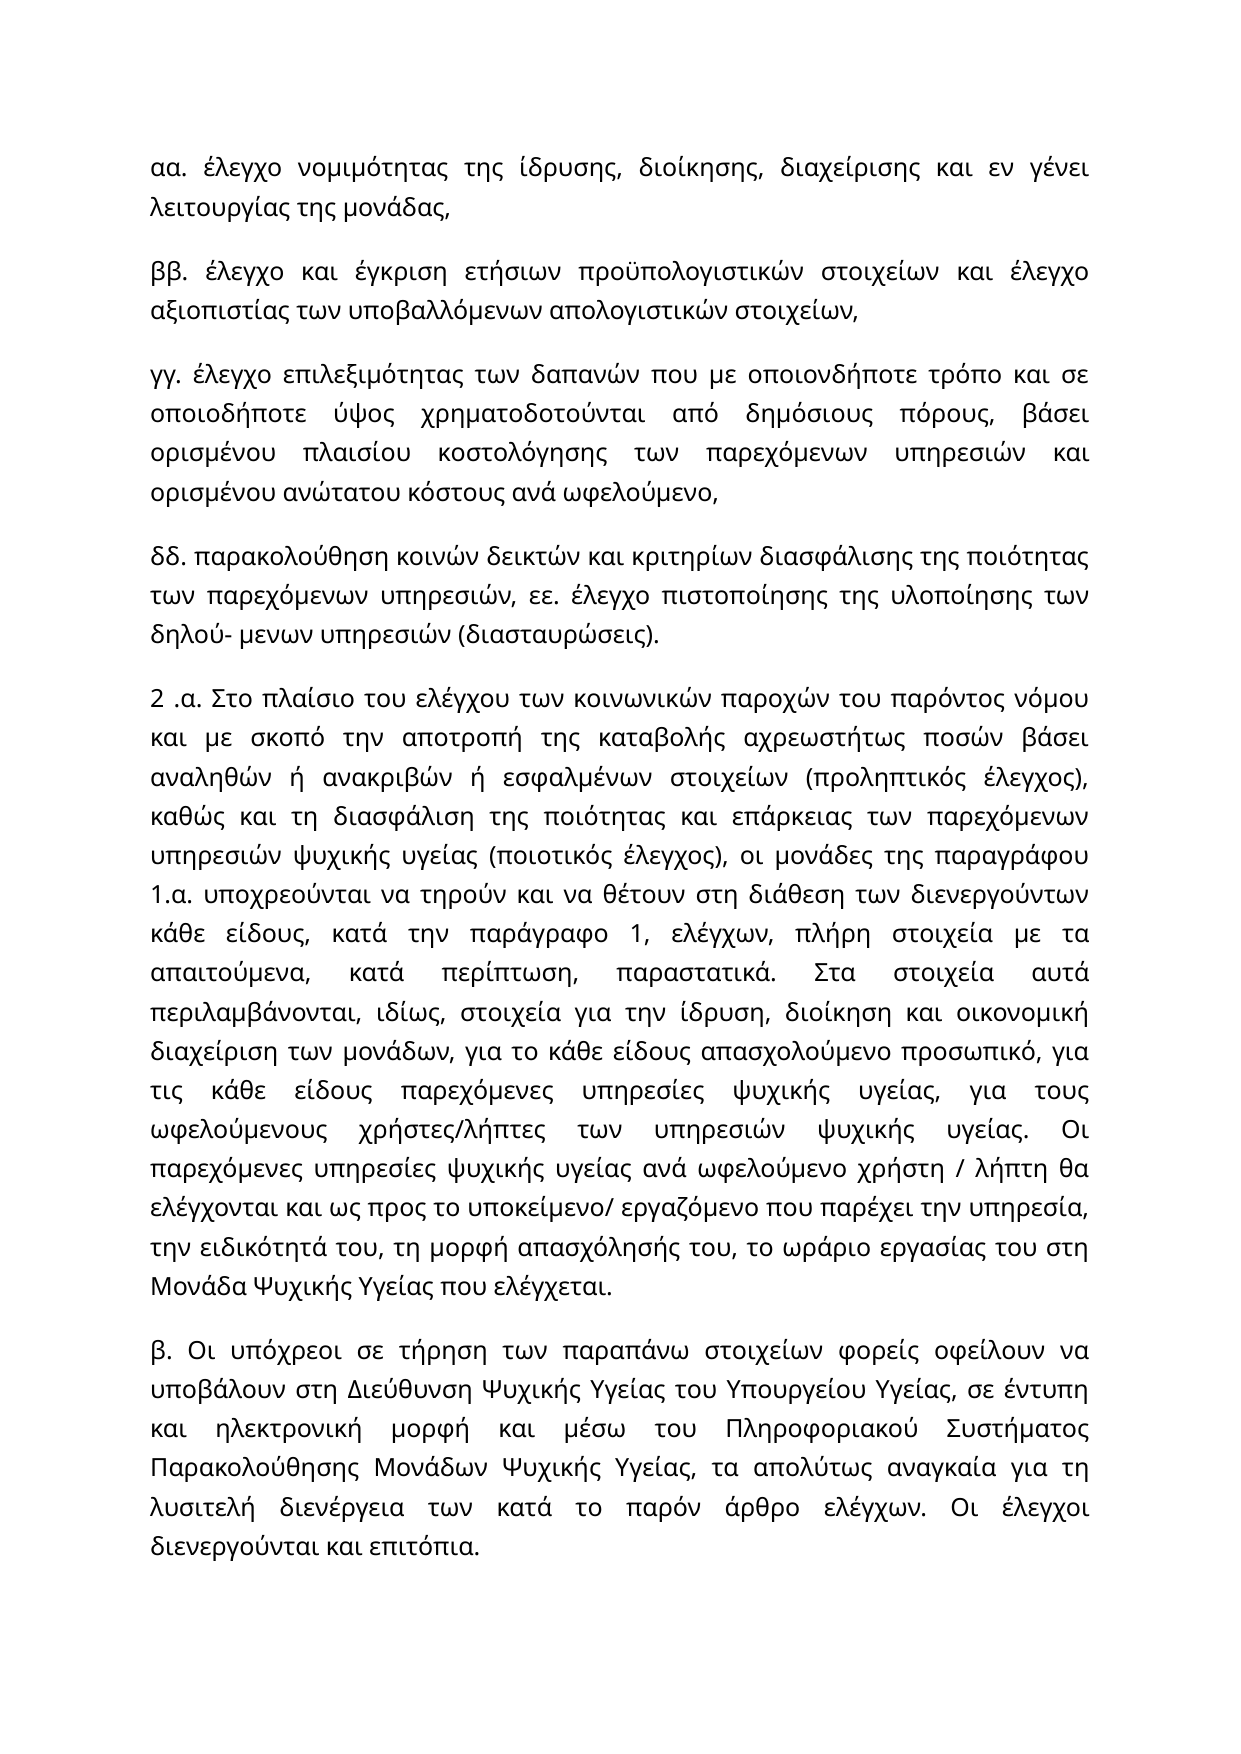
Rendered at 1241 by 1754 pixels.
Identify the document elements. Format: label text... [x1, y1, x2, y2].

text β. Οι υπόχρεοι σε τήρηση των παραπάνω στοιχείων φορείς οφείλουν να υποβάλουν στη Διεύθυνση Ψυχικής Υγείας του Υπουργείου Υγείας, σε έντυπη και ηλεκτρονική μορφή και μέσω του Πληροφοριακού Συστήματος Παρακολούθησης Μονάδων Ψυχικής Υγείας, τα απολύτως αναγκαία για τη λυσιτελή διενέργεια των κατά το παρόν άρθρο ελέγχων. Οι έλεγχοι διενεργούνται και επιτόπια. [150, 1332, 1090, 1562]
text δδ. παρακολούθηση κοινών δεικτών και κριτηρίων διασφάλισης της ποιότητας των παρεχόμενων υπηρεσιών, εε. έλεγχο πιστοποίησης της υλοποίησης των δηλού- μενων υπηρεσιών (διασταυρώσεις). [150, 538, 1090, 651]
text 2 .α. Στο πλαίσιο του ελέγχου των κοινωνικών παροχών του παρόντος νόμου και με σκοπό την αποτροπή της καταβολής αχρεωστήτως ποσών βάσει αναληθών ή ανακριβών ή εσφαλμένων στοιχείων (προληπτικός έλεγχος), καθώς και τη διασφάλιση της ποιότητας και επάρκειας των παρεχόμενων υπηρεσιών ψυχικής υγείας (ποιοτικός έλεγχος), οι μονάδες της παραγράφου 1.α. υποχρεούνται να τηρούν και να θέτουν στη διάθεση των διενεργούντων κάθε είδους, κατά την παράγραφο 1, ελέγχων, πλήρη στοιχεία με τα απαιτούμενα, κατά περίπτωση, παραστατικά. Στα στοιχεία αυτά περιλαμβάνονται, ιδίως, στοιχεία για την ίδρυση, διοίκηση και οικονομική διαχείριση των μονάδων, για το κάθε είδους απασχολούμενο προσωπικό, για τις κάθε είδους παρεχόμενες υπηρεσίες ψυχικής υγείας, για τους ωφελούμενους χρήστες/λήπτες των υπηρεσιών ψυχικής υγείας. Οι παρεχόμενες υπηρεσίες ψυχικής υγείας ανά ωφελούμενο χρήστη / λήπτη θα ελέγχονται και ως προς το υποκείμενο/ εργαζόμενο που παρέχει την υπηρεσία, την ειδικότητά του, τη μορφή απασχόλησής του, το ωράριο εργασίας του στη Μονάδα Ψυχικής Υγείας που ελέγχεται. [150, 681, 1090, 1302]
text αα. έλεγχο νομιμότητας της ίδρυσης, διοίκησης, διαχείρισης και εν γένει λειτουργίας της μονάδας, [150, 150, 1090, 223]
text ββ. έλεγχο και έγκριση ετήσιων προϋπολογιστικών στοιχείων και έλεγχο αξιοπιστίας των υποβαλλόμενων απολογιστικών στοιχείων, [150, 253, 1090, 327]
text γγ. έλεγχο επιλεξιμότητας των δαπανών που με οποιονδήποτε τρόπο και σε οποιοδήποτε ύψος χρηματοδοτούνται από δημόσιους πόρους, βάσει ορισμένου πλαισίου κοστολόγησης των παρεχόμενων υπηρεσιών και ορισμένου ανώτατου κόστους ανά ωφελούμενο, [150, 357, 1090, 508]
